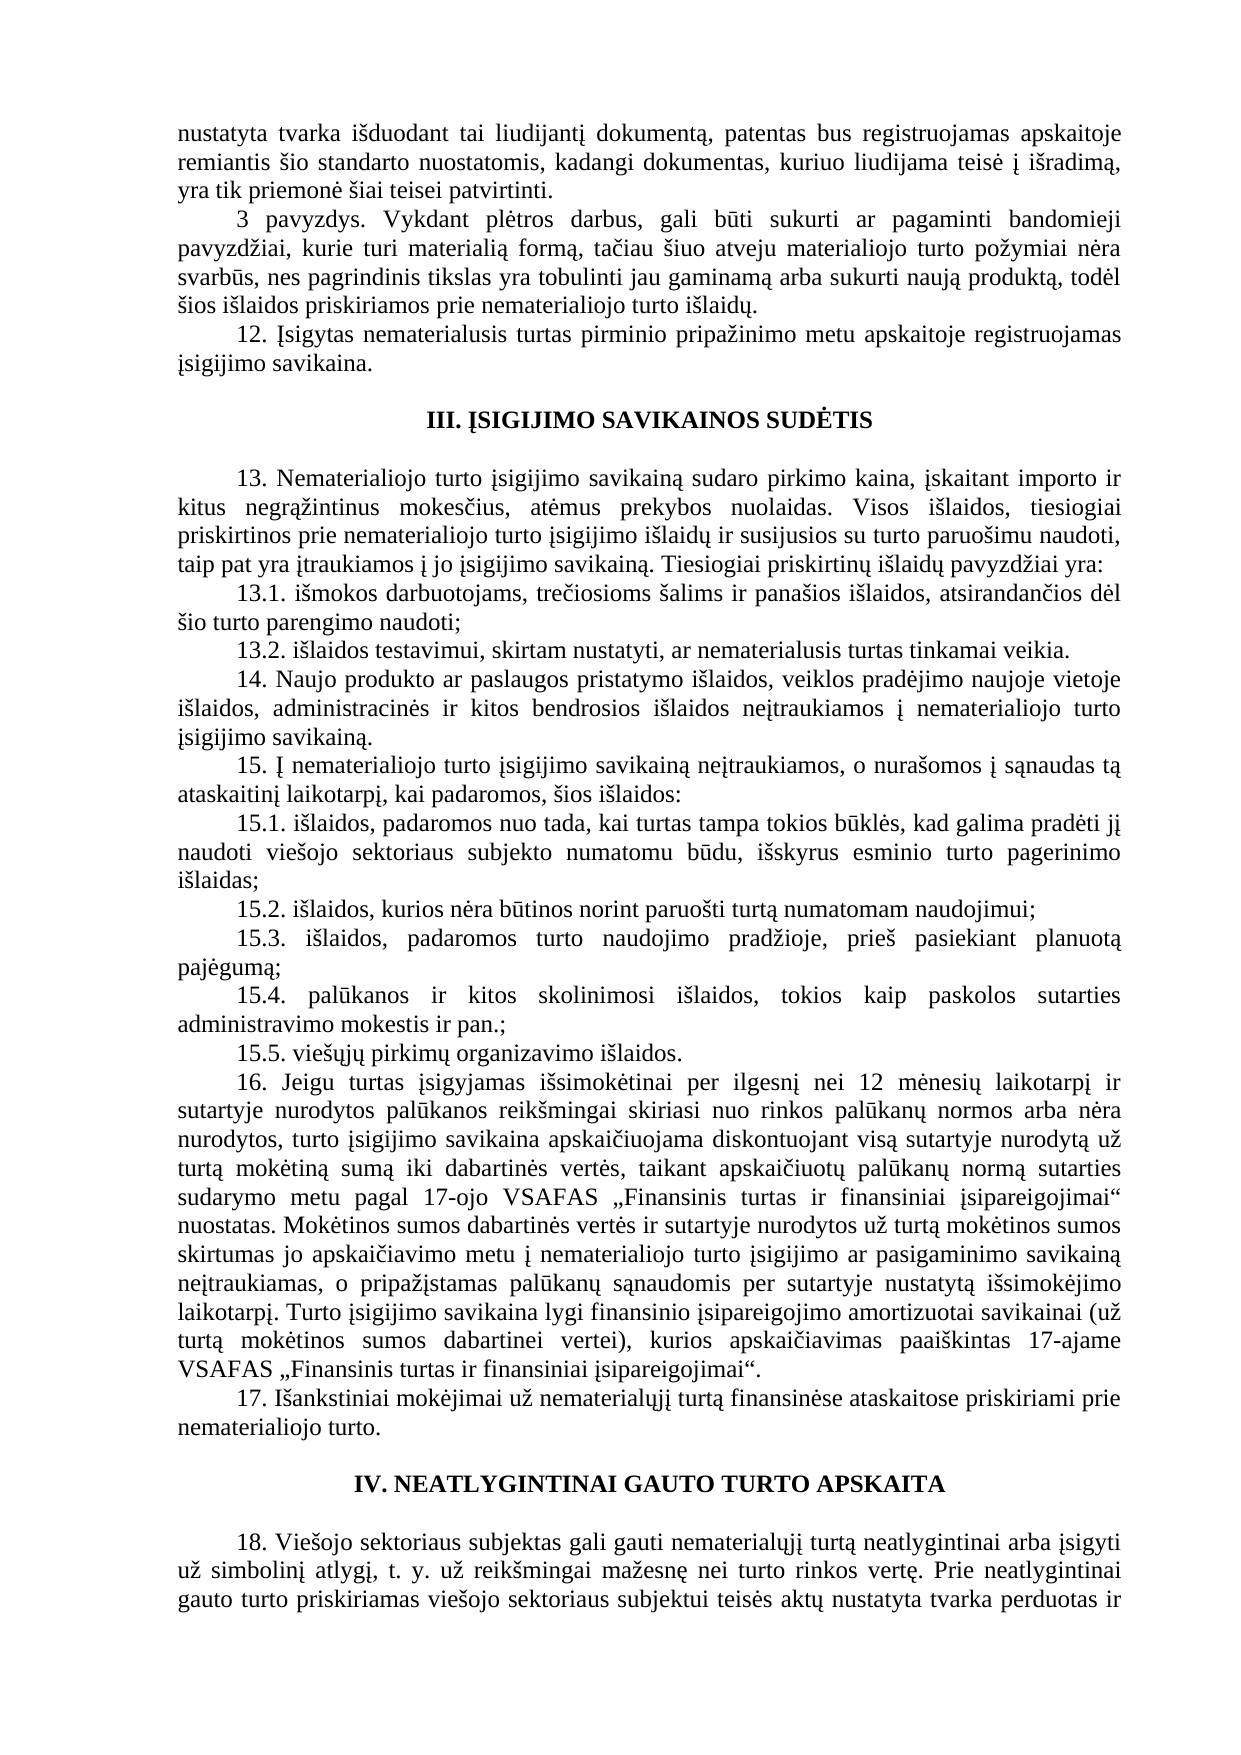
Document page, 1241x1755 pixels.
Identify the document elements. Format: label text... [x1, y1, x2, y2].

text 15.3. išlaidos, padaromos turto naudojimo pradžioje, prieš pasiekiant planuotą pajėgumą; [177, 923, 1122, 981]
text 15.5. viešųjų pirkimų organizavimo išlaidos. [177, 1038, 1122, 1067]
text 3 pavyzdys. Vykdant plėtros darbus, gali būti sukurti ar pagaminti bandomieji pavyzdžiai, kurie turi materialią formą, tačiau šiuo atveju materialiojo turto požymiai nėra svarbūs, nes pagrindinis tikslas yra tobulinti jau gaminamą arba sukurti naują produktą, todėl šios išlaidos priskiriamos prie nematerialiojo turto išlaidų. [177, 204, 1122, 319]
text 13. Nematerialiojo turto įsigijimo savikainą sudaro pirkimo kaina, įskaitant importo ir kitus negrąžintinus mokesčius, atėmus prekybos nuolaidas. Visos išlaidos, tiesiogiai priskirtinos prie nematerialiojo turto įsigijimo išlaidų ir susijusios su turto paruošimu naudoti, taip pat yra įtraukiamos į jo įsigijimo savikainą. Tiesiogiai priskirtinų išlaidų pavyzdžiai yra: [177, 463, 1122, 578]
text 15.1. išlaidos, padaromos nuo tada, kai turtas tampa tokios būklės, kad galima pradėti jį naudoti viešojo sektoriaus subjekto numatomu būdu, išskyrus esminio turto pagerinimo išlaidas; [177, 808, 1122, 894]
text 12. Įsigytas nematerialusis turtas pirminio pripažinimo metu apskaitoje registruojamas įsigijimo savikaina. [177, 319, 1122, 377]
text 18. Viešojo sektoriaus subjektas gali gauti nematerialųjį turtą neatlygintinai arba įsigyti už simbolinį atlygį, t. y. už reikšmingai mažesnę nei turto rinkos vertę. Prie neatlygintinai gauto turto priskiriamas viešojo sektoriaus subjektui teisės aktų nustatyta tvarka perduotas ir [177, 1527, 1122, 1613]
text 17. Išankstiniai mokėjimai už nematerialųjį turtą finansinėse ataskaitose priskiriami prie nematerialiojo turto. [177, 1383, 1122, 1441]
text 13.2. išlaidos testavimui, skirtam nustatyti, ar nematerialusis turtas tinkamai veikia. [177, 636, 1122, 664]
text 15. Į nematerialiojo turto įsigijimo savikainą neįtraukiamos, o nurašomos į sąnaudas tą ataskaitinį laikotarpį, kai padaromos, šios išlaidos: [177, 751, 1122, 808]
text 14. Naujo produkto ar paslaugos pristatymo išlaidos, veiklos pradėjimo naujoje vietoje išlaidos, administracinės ir kitos bendrosios išlaidos neįtraukiamos į nematerialiojo turto įsigijimo savikainą. [177, 664, 1122, 751]
text IV. NEATLYGINTINAI GAUTO TURTO APSKAITA [177, 1469, 1122, 1498]
text 15.2. išlaidos, kurios nėra būtinos norint paruošti turtą numatomam naudojimui; [177, 894, 1122, 923]
text nustatyta tvarka išduodant tai liudijantį dokumentą, patentas bus registruojamas apskaitoje remiantis šio standarto nuostatomis, kadangi dokumentas, kuriuo liudijama teisė į išradimą, yra tik priemonė šiai teisei patvirtinti. [177, 118, 1122, 204]
text 16. Jeigu turtas įsigyjamas išsimokėtinai per ilgesnį nei 12 mėnesių laikotarpį ir sutartyje nurodytos palūkanos reikšmingai skiriasi nuo rinkos palūkanų normos arba nėra nurodytos, turto įsigijimo savikaina apskaičiuojama diskontuojant visą sutartyje nurodytą už turtą mokėtiną sumą iki dabartinės vertės, taikant apskaičiuotų palūkanų normą sutarties sudarymo metu pagal 17-ojo VSAFAS „Finansinis turtas ir finansiniai įsipareigojimai“ nuostatas. Mokėtinos sumos dabartinės vertės ir sutartyje nurodytos už turtą mokėtinos sumos skirtumas jo apskaičiavimo metu į nematerialiojo turto įsigijimo ar pasigaminimo savikainą neįtraukiamas, o pripažįstamas palūkanų sąnaudomis per sutartyje nustatytą išsimokėjimo laikotarpį. Turto įsigijimo savikaina lygi finansinio įsipareigojimo amortizuotai savikainai (už turtą mokėtinos sumos dabartinei vertei), kurios apskaičiavimas paaiškintas 17-ajame VSAFAS „Finansinis turtas ir finansiniai įsipareigojimai“. [177, 1067, 1122, 1383]
text 13.1. išmokos darbuotojams, trečiosioms šalims ir panašios išlaidos, atsirandančios dėl šio turto parengimo naudoti; [177, 578, 1122, 636]
text 15.4. palūkanos ir kitos skolinimosi išlaidos, tokios kaip paskolos sutarties administravimo mokestis ir pan.; [177, 981, 1122, 1038]
text III. ĮSIGIJIMO SAVIKAINOS SUDĖTIS [177, 406, 1122, 434]
